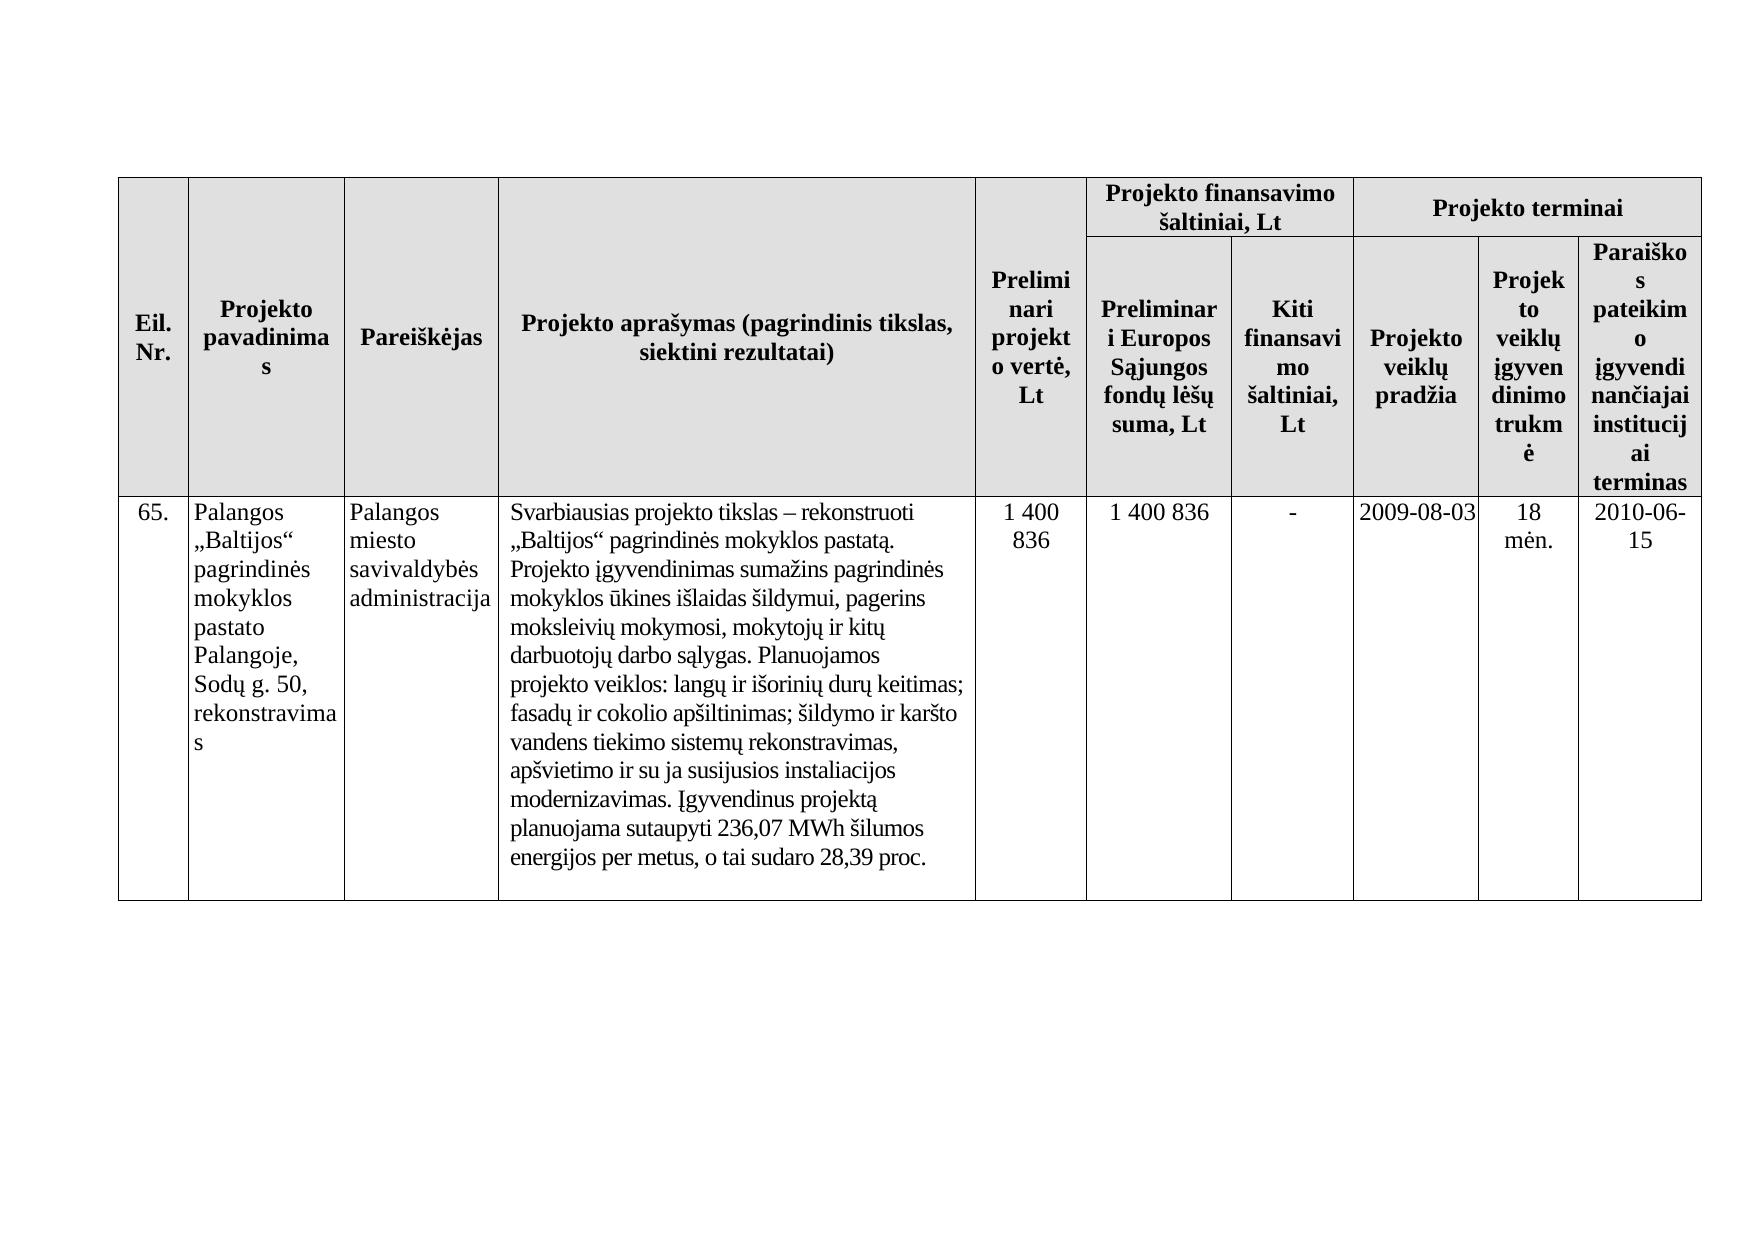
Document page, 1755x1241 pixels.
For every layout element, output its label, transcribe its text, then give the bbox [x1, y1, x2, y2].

table_header Projekto terminai [1354, 178, 1701, 236]
table_cell Projekto veiklų pradžia [1354, 237, 1478, 496]
table_header Projekto finansavimo šaltiniai, Lt [1087, 178, 1353, 236]
table_header Pareiškėjas [345, 178, 498, 496]
table_cell 2010-06-15 [1579, 497, 1701, 899]
table_header Preliminari projekto vertė, Lt [976, 178, 1086, 496]
table_header Projekto pavadinimas [189, 178, 344, 496]
table_header Eil. Nr. [119, 178, 188, 496]
table_cell Svarbiausias projekto tikslas – rekonstruoti „Baltijos“ pagrindinės mokyklos pastatą. Projekto įgyvendinimas sumažins pagrindinės mokyklos ūkines išlaidas šildymui, pagerins moksleivių mokymosi, mokytojų ir kitų darbuotojų darbo sąlygas. Planuojamos projekto veiklos: langų ir išorinių durų keitimas; fasadų ir cokolio apšiltinimas; šildymo ir karšto vandens tiekimo sistemų rekonstravimas, apšvietimo ir su ja susijusios instaliacijos modernizavimas. Įgyvendinus projektą planuojama sutaupyti 236,07 MWh šilumos energijos per metus, o tai sudaro 28,39 proc. [499, 497, 975, 899]
table_cell 1 400 836 [1087, 497, 1231, 899]
table_cell Projekto veiklų įgyvendinimo trukmė [1479, 237, 1578, 496]
table_cell 2009-08-03 [1354, 497, 1478, 899]
table_cell - [1232, 497, 1353, 899]
table_cell Palangos „Baltijos“ pagrindinės mokyklos pastato Palangoje, Sodų g. 50, rekonstravimas [189, 497, 344, 899]
table_cell 18 mėn. [1479, 497, 1578, 899]
table_cell 1 400 836 [976, 497, 1086, 899]
table_header Projekto aprašymas (pagrindinis tikslas, siektini rezultatai) [499, 178, 975, 496]
table_cell Kiti finansavimo šaltiniai, Lt [1232, 237, 1353, 496]
table_cell 65. [119, 497, 188, 899]
table_cell Palangos miesto savivaldybės administracija [345, 497, 498, 899]
table_cell Preliminari Europos Sąjungos fondų lėšų suma, Lt [1087, 237, 1231, 496]
table_cell Paraiškos pateikimo įgyvendinančiajai institucijai terminas [1579, 237, 1701, 496]
